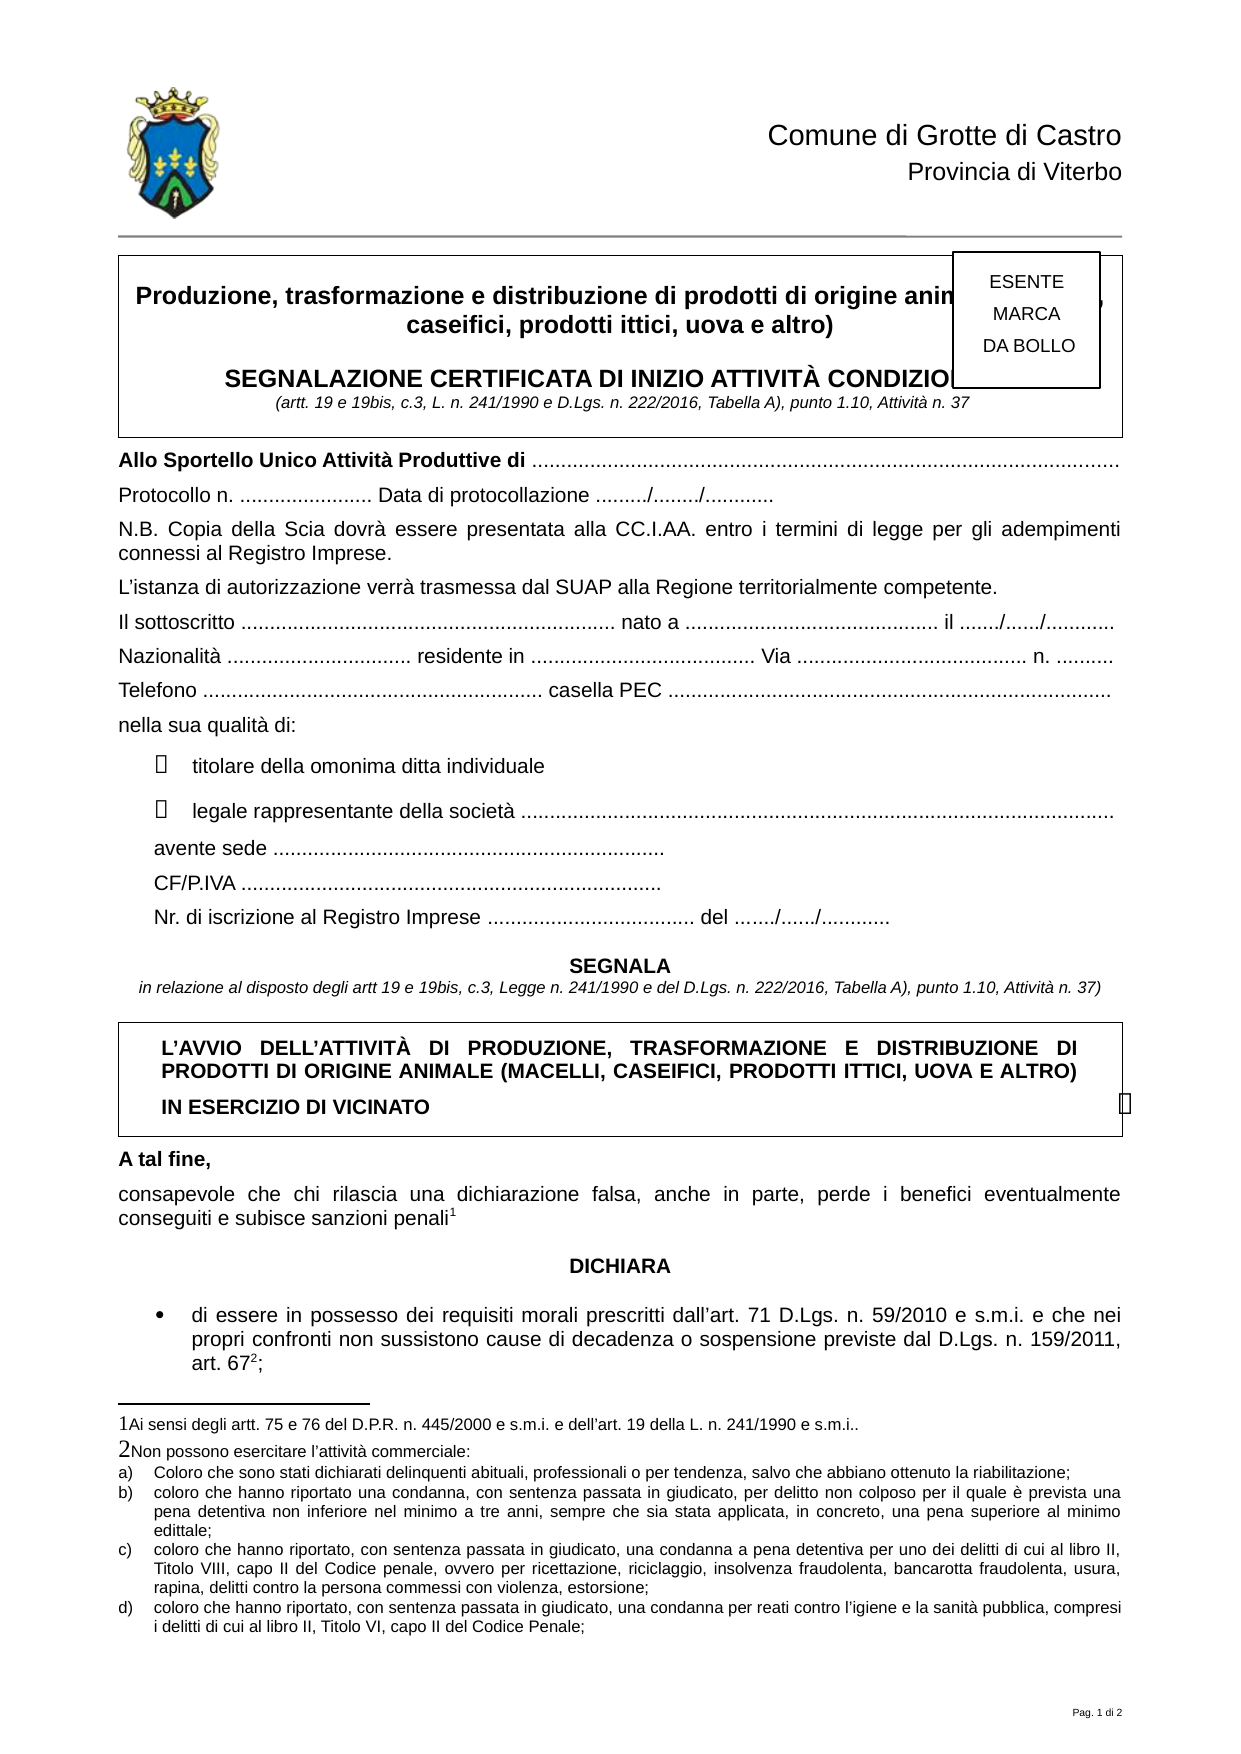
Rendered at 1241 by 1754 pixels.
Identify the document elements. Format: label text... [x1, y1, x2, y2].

list coloro che hanno riportato, con sentenza passata in giudicato, una condanna a pena detentiva per uno dei delitti di cui al libro II, Titolo VIII, capo II del Codice penale, ovvero per ricettazione, riciclaggio, insolvenza fraudolenta, bancarotta fraudolenta, usura, rapina, delitti contro la persona commessi con violenza, estorsione; [118, 1540, 1122, 1597]
text in relazione al disposto degli artt 19 e 19bis, c.3, Legge n. 241/1990 e del D.Lgs. n. 222/2016, Tabella A), punto 1.10, Attività n. 37) [118, 978, 1122, 997]
text DICHIARA [118, 1254, 1122, 1278]
text Comune di Grotte di Castro [224, 118, 1122, 152]
list coloro che hanno riportato, con sentenza passata in giudicato, una condanna per reati contro l’igiene e la sanità pubblica, compresi i delitti di cui al libro II, Titolo VI, capo II del Codice Penale; [118, 1597, 1122, 1636]
text nella sua qualità di: [118, 713, 1122, 737]
table_header Produzione, trasformazione e distribuzione di prodotti di origine animale (macelli, caseifici, prodotti ittici, uova e altro) SEGNALAZIONE CERTIFICATA DI INIZIO ATTIVITÀ CONDIZIONATA (artt. 19 e 19bis, c.3, L. n. 241/1990 e D.Lgs. n. 222/2016, Tabella A), punto 1.10, Attività n. 37 [119, 256, 1122, 437]
text Allo Sportello Unico Attività Produttive di [118, 448, 1122, 472]
list di essere in possesso dei requisiti morali prescritti dall’art. 71 D.Lgs. n. 59/2010 e s.m.i. e che nei propri confronti non sussistono cause di decadenza o sospensione previste dal D.Lgs. n. 159/2011, art. 67; [156, 1303, 1122, 1375]
list Coloro che sono stati dichiarati delinquenti abituali, professionali o per tendenza, salvo che abbiano ottenuto la riabilitazione; [118, 1463, 1122, 1482]
text Il sottoscritto ................................................................. nato a ............................................ il ......./....../............ [118, 609, 1122, 633]
text CF/P.IVA ......................................................................... [153, 870, 1122, 894]
list coloro che hanno riportato una condanna, con sentenza passata in giudicato, per delitto non colposo per il quale è prevista una pena detentiva non inferiore nel minimo a tre anni, sempre che sia stata applicata, in concreto, una pena superiore al minimo edittale; [118, 1482, 1122, 1540]
text avente sede .................................................................... [153, 836, 1122, 860]
picture [122, 87, 224, 219]
text consapevole che chi rilascia una dichiarazione falsa, anche in parte, perde i benefici eventualmente conseguiti e subisce sanzioni penali [118, 1181, 1122, 1229]
text Telefono ........................................................... casella PEC ............................................................................. [118, 678, 1122, 702]
text  titolare della omonima ditta individuale [153, 747, 1122, 781]
text A tal fine, [118, 1147, 1122, 1171]
text Nr. di iscrizione al Registro Imprese .................................... del ......./....../............ [153, 905, 1122, 929]
text Protocollo n. ....................... Data di protocollazione ........./......../............ [118, 482, 1122, 506]
text Ai sensi degli artt. 75 e 76 del D.P.R. n. 445/2000 e s.m.i. e dell’art. 19 della L. n. 241/1990 e s.m.i.. [118, 1411, 1122, 1434]
text Provincia di Viterbo [224, 157, 1122, 185]
text Nazionalità ................................ residente in ....................................... Via ........................................ n. .......... [118, 644, 1122, 668]
text N.B. Copia della Scia dovrà essere presentata alla CC.I.AA. entro i termini di legge per gli adempimenti connessi al Registro Imprese. [118, 517, 1122, 565]
table_header L’AVVIO DELL’ATTIVITÀ DI PRODUZIONE, TRASFORMAZIONE E DISTRIBUZIONE DI PRODOTTI DI ORIGINE ANIMALE (MACELLI, CASEIFICI, PRODOTTI ITTICI, UOVA E ALTRO) IN ESERCIZIO DI VICINATO  [119, 1023, 1122, 1136]
text L’istanza di autorizzazione verrà trasmessa dal SUAP alla Regione territorialmente competente. [118, 575, 1122, 599]
text SEGNALA [118, 954, 1122, 978]
text  legale rappresentante della società ....................................................................................................... [153, 792, 1122, 826]
list Non possono esercitare l’attività commerciale: [118, 1434, 1122, 1463]
